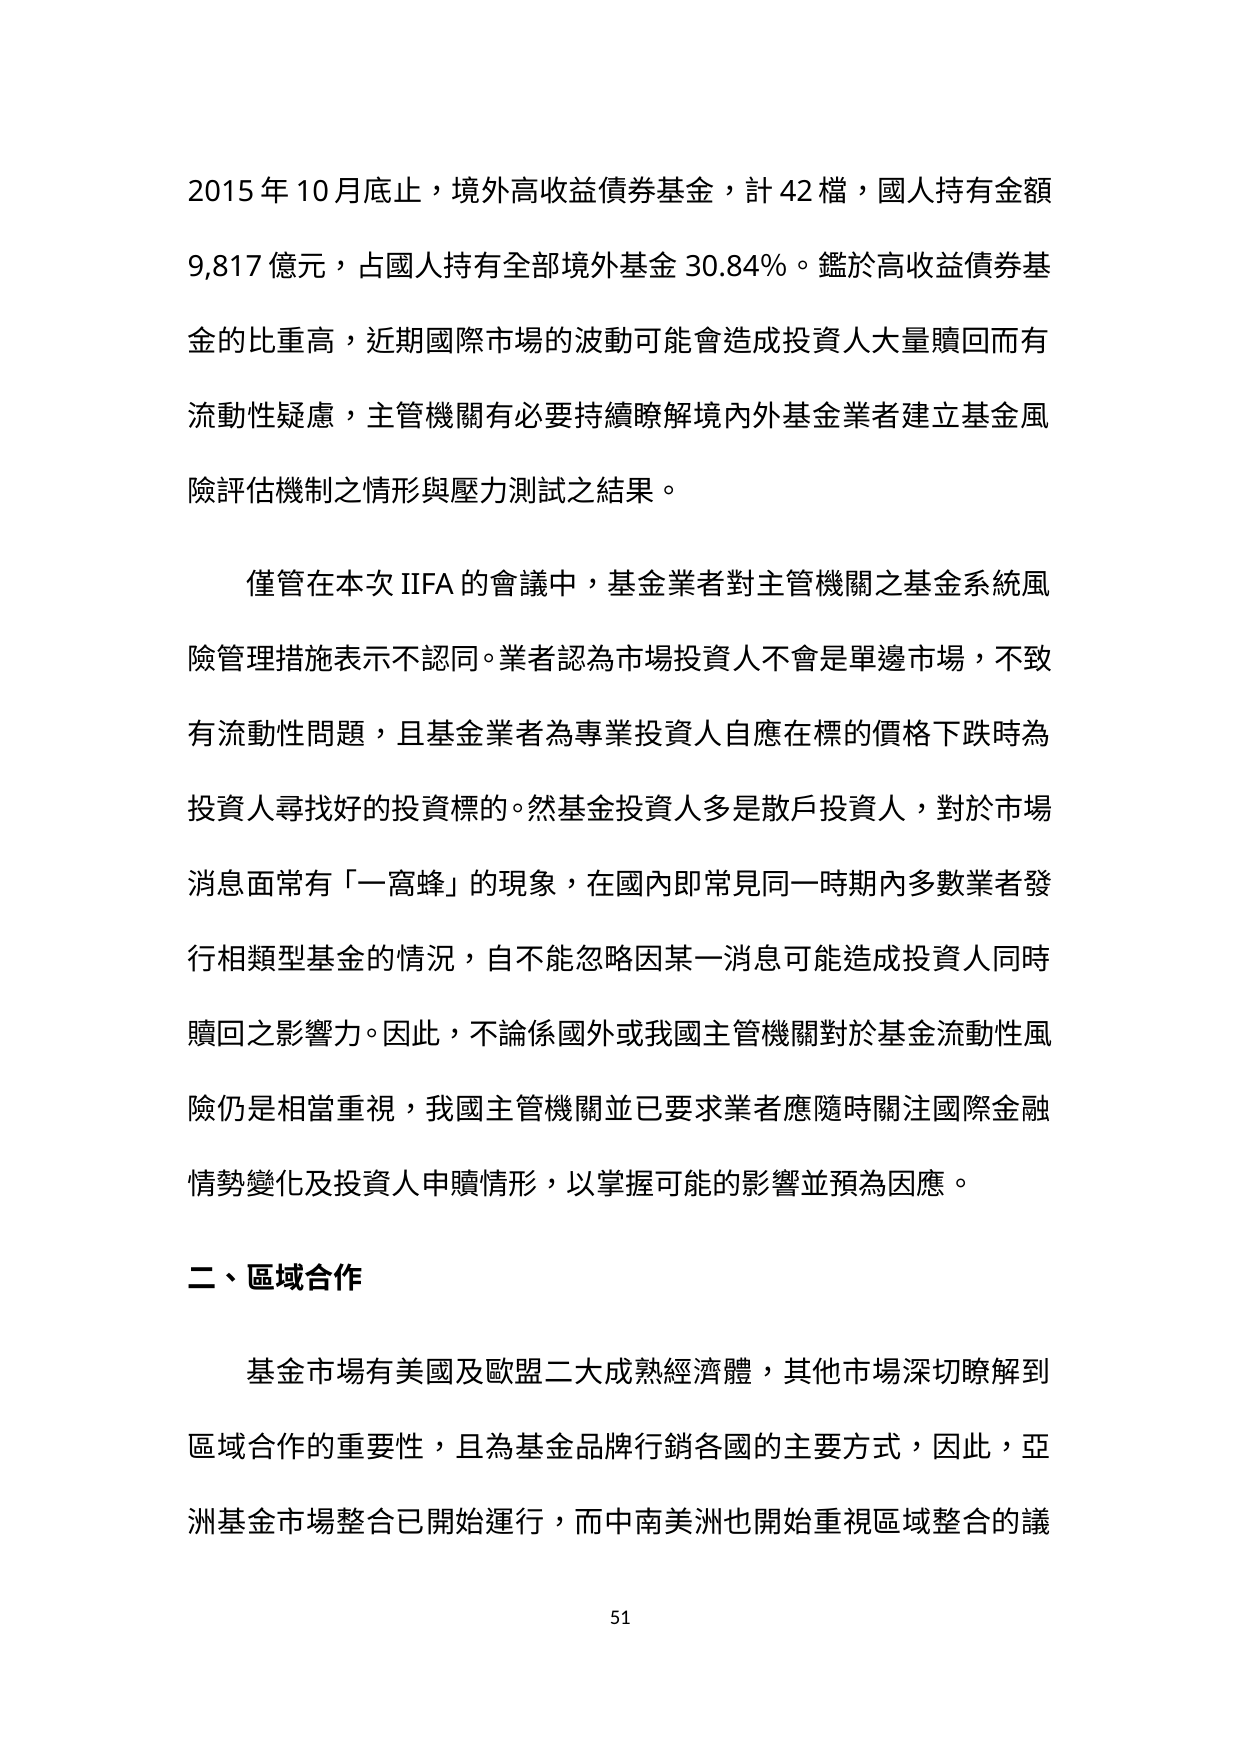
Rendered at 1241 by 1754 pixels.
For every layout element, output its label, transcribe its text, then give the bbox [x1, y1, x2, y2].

text 2015年10月底止，境外高收益債券基金，計42檔，國人持有金額9,817億元，占國人持有全部境外基金30.84％。鑑於高收益債券基金的比重高，近期國際市場的波動可能會造成投資人大量贖回而有流動性疑慮，主管機關有必要持續瞭解境內外基金業者建立基金風險評估機制之情形與壓力測試之結果。 [187, 151, 1053, 526]
text 僅管在本次IIFA的會議中，基金業者對主管機關之基金系統風險管理措施表示不認同。業者認為市場投資人不會是單邊市場，不致有流動性問題，且基金業者為專業投資人自應在標的價格下跌時為投資人尋找好的投資標的。然基金投資人多是散戶投資人，對於市場消息面常有「一窩蜂」的現象，在國內即常見同一時期內多數業者發行相類型基金的情況，自不能忽略因某一消息可能造成投資人同時贖回之影響力。因此，不論係國外或我國主管機關對於基金流動性風險仍是相當重視，我國主管機關並已要求業者應隨時關注國際金融情勢變化及投資人申贖情形，以掌握可能的影響並預為因應。 [187, 544, 1053, 1219]
text 二、區域合作 [187, 1238, 1053, 1313]
text 基金市場有美國及歐盟二大成熟經濟體，其他市場深切瞭解到區域合作的重要性，且為基金品牌行銷各國的主要方式，因此，亞洲基金市場整合已開始運行，而中南美洲也開始重視區域整合的議 [187, 1332, 1053, 1557]
